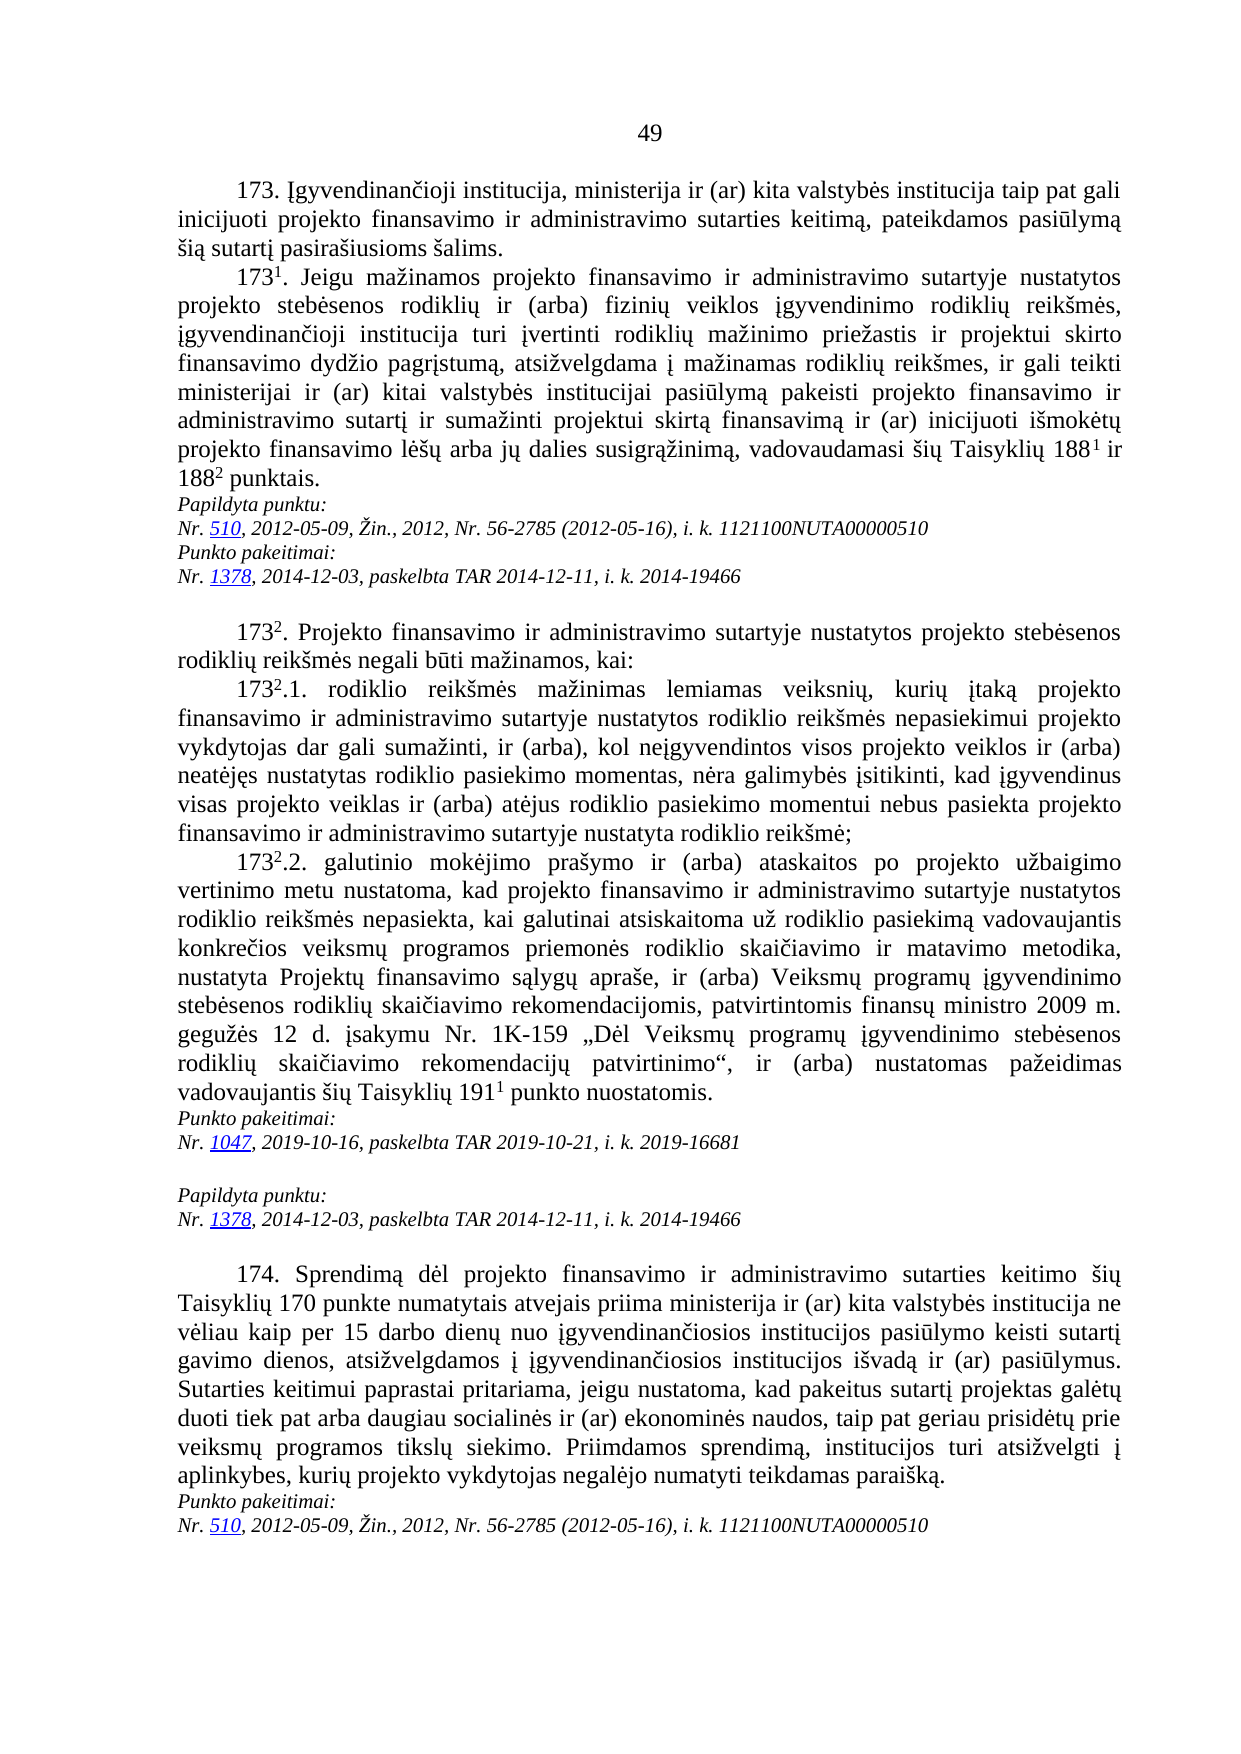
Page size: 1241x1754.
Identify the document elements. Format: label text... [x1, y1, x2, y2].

text Punkto pakeitimai: [177, 540, 1122, 564]
text 1731. Jeigu mažinamos projekto finansavimo ir administravimo sutartyje nustatytos projekto stebėsenos rodiklių ir (arba) fizinių veiklos įgyvendinimo rodiklių reikšmės, įgyvendinančioji institucija turi įvertinti rodiklių mažinimo priežastis ir projektui skirto finansavimo dydžio pagrįstumą, atsižvelgdama į mažinamas rodiklių reikšmes, ir gali teikti ministerijai ir (ar) kitai valstybės institucijai pasiūlymą pakeisti projekto finansavimo ir administravimo sutartį ir sumažinti projektui skirtą finansavimą ir (ar) inicijuoti išmokėtų projekto finansavimo lėšų arba jų dalies susigrąžinimą, vadovaudamasi šių Taisyklių 1881 ir 1882 punktais. [177, 262, 1122, 492]
text Nr. 1378, 2014-12-03, paskelbta TAR 2014-12-11, i. k. 2014-19466 [177, 564, 1122, 588]
text 1732.2. galutinio mokėjimo prašymo ir (arba) ataskaitos po projekto užbaigimo vertinimo metu nustatoma, kad projekto finansavimo ir administravimo sutartyje nustatytos rodiklio reikšmės nepasiekta, kai galutinai atsiskaitoma už rodiklio pasiekimą vadovaujantis konkrečios veiksmų programos priemonės rodiklio skaičiavimo ir matavimo metodika, nustatyta Projektų finansavimo sąlygų apraše, ir (arba) Veiksmų programų įgyvendinimo stebėsenos rodiklių skaičiavimo rekomendacijomis, patvirtintomis finansų ministro 2009 m. gegužės 12 d. įsakymu Nr. 1K-159 „Dėl Veiksmų programų įgyvendinimo stebėsenos rodiklių skaičiavimo rekomendacijų patvirtinimo“, ir (arba) nustatomas pažeidimas vadovaujantis šių Taisyklių 1911 punkto nuostatomis. [177, 847, 1122, 1106]
text 174. Sprendimą dėl projekto finansavimo ir administravimo sutarties keitimo šių Taisyklių 170 punkte numatytais atvejais priima ministerija ir (ar) kita valstybės institucija ne vėliau kaip per 15 darbo dienų nuo įgyvendinančiosios institucijos pasiūlymo keisti sutartį gavimo dienos, atsižvelgdamos į įgyvendinančiosios institucijos išvadą ir (ar) pasiūlymus. Sutarties keitimui paprastai pritariama, jeigu nustatoma, kad pakeitus sutartį projektas galėtų duoti tiek pat arba daugiau socialinės ir (ar) ekonominės naudos, taip pat geriau prisidėtų prie veiksmų programos tikslų siekimo. Priimdamos sprendimą, institucijos turi atsižvelgti į aplinkybes, kurių projekto vykdytojas negalėjo numatyti teikdamas paraišką. [177, 1259, 1122, 1489]
text Nr. 1047, 2019-10-16, paskelbta TAR 2019-10-21, i. k. 2019-16681 [177, 1130, 1122, 1154]
text Papildyta punktu: [177, 1182, 1122, 1207]
text Punkto pakeitimai: [177, 1489, 1122, 1513]
text Nr. 510, 2012-05-09, Žin., 2012, Nr. 56-2785 (2012-05-16), i. k. 1121100NUTA00000510 [177, 516, 1122, 540]
text Nr. 1378, 2014-12-03, paskelbta TAR 2014-12-11, i. k. 2014-19466 [177, 1207, 1122, 1231]
text 1732.1. rodiklio reikšmės mažinimas lemiamas veiksnių, kurių įtaką projekto finansavimo ir administravimo sutartyje nustatytos rodiklio reikšmės nepasiekimui projekto vykdytojas dar gali sumažinti, ir (arba), kol neįgyvendintos visos projekto veiklos ir (arba) neatėjęs nustatytas rodiklio pasiekimo momentas, nėra galimybės įsitikinti, kad įgyvendinus visas projekto veiklas ir (arba) atėjus rodiklio pasiekimo momentui nebus pasiekta projekto finansavimo ir administravimo sutartyje nustatyta rodiklio reikšmė; [177, 674, 1122, 847]
text 173. Įgyvendinančioji institucija, ministerija ir (ar) kita valstybės institucija taip pat gali inicijuoti projekto finansavimo ir administravimo sutarties keitimą, pateikdamos pasiūlymą šią sutartį pasirašiusioms šalims. [177, 176, 1122, 262]
text Papildyta punktu: [177, 492, 1122, 516]
text Punkto pakeitimai: [177, 1106, 1122, 1130]
text 1732. Projekto finansavimo ir administravimo sutartyje nustatytos projekto stebėsenos rodiklių reikšmės negali būti mažinamos, kai: [177, 617, 1122, 674]
text Nr. 510, 2012-05-09, Žin., 2012, Nr. 56-2785 (2012-05-16), i. k. 1121100NUTA00000510 [177, 1513, 1122, 1537]
